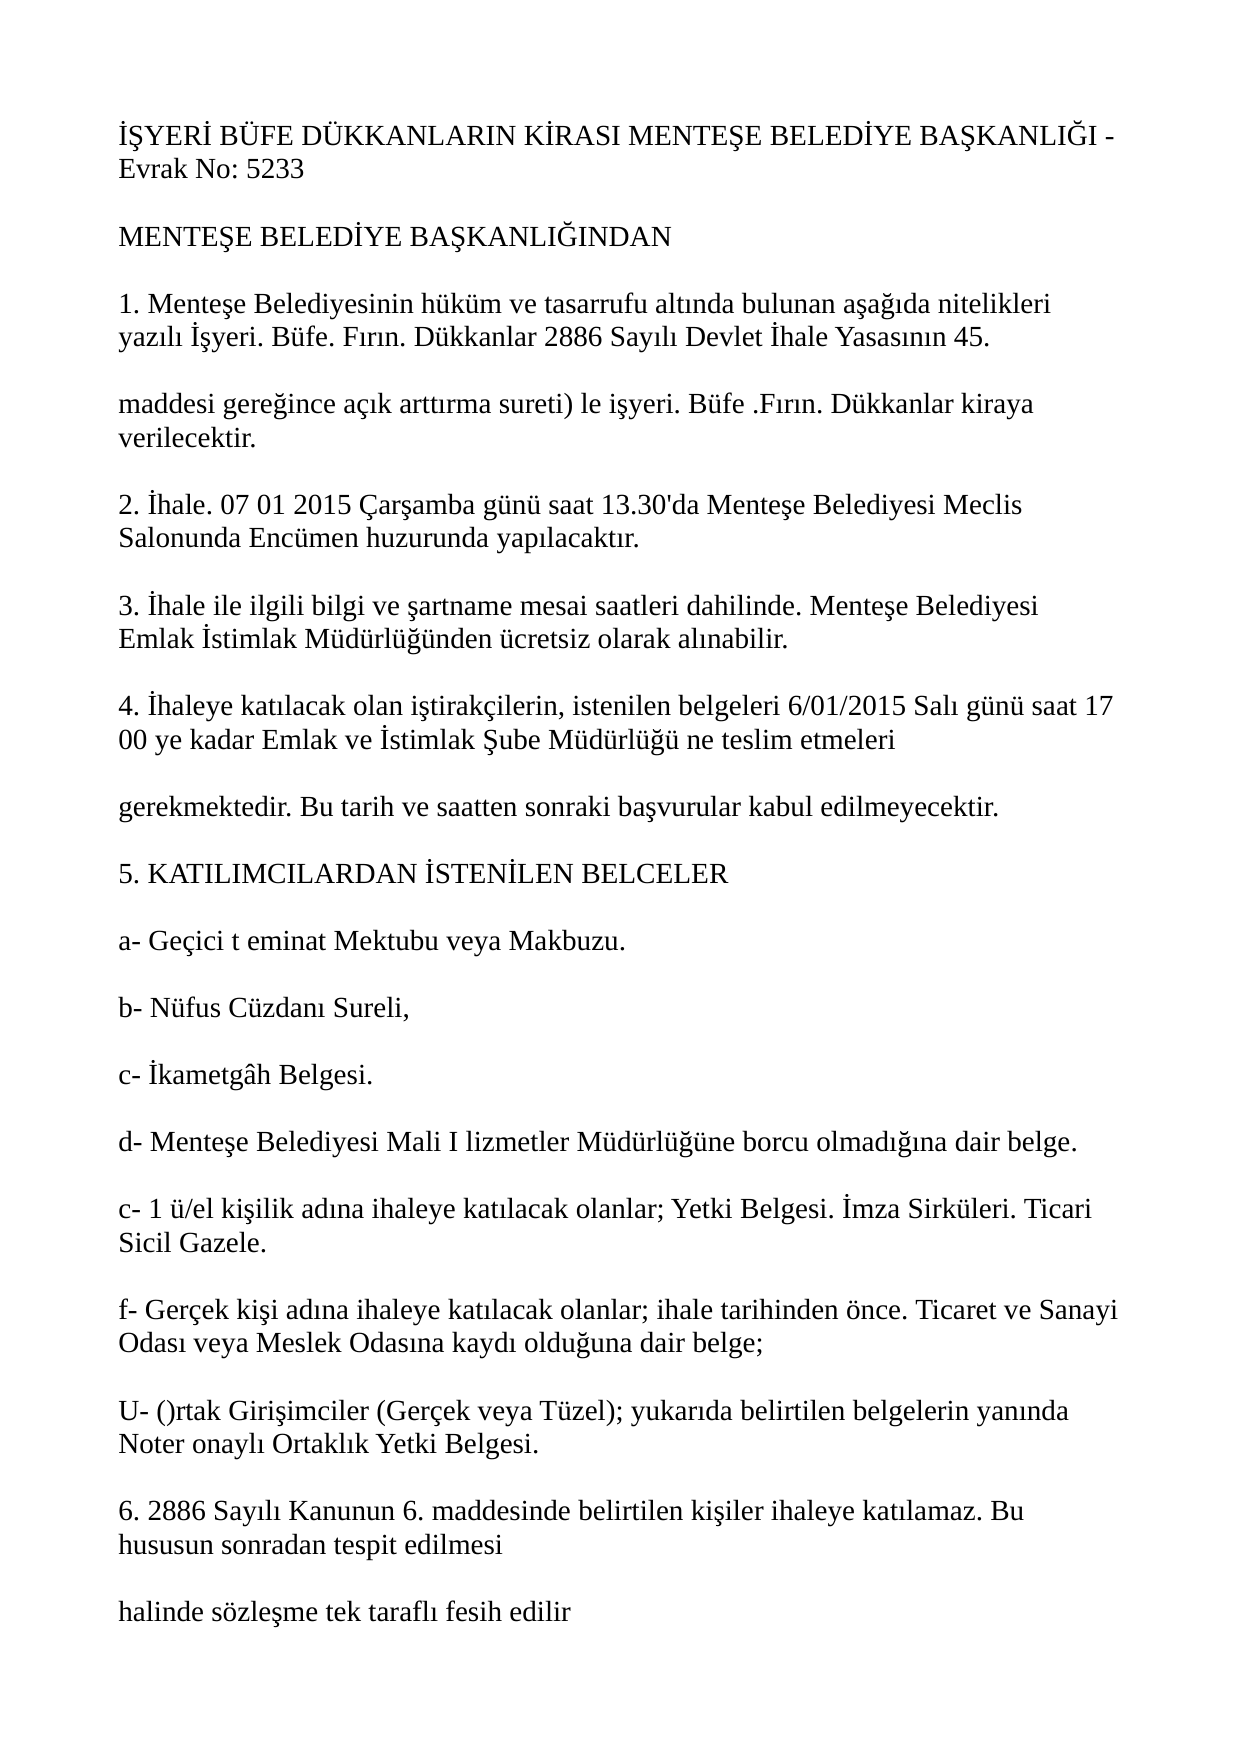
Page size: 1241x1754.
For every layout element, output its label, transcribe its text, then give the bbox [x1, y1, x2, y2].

text İŞYERİ BÜFE DÜKKANLARIN KİRASI MENTEŞE BELEDİYE BAŞKANLIĞI - Evrak No: 5233 [118, 118, 1122, 185]
text MENTEŞE BELEDİYE BAŞKANLIĞINDAN [118, 219, 1122, 252]
text 2. İhale. 07 01 2015 Çarşamba günü saat 13.30'da Menteşe Belediyesi Meclis Salonunda Encümen huzurunda yapılacaktır. [118, 487, 1122, 554]
text c- 1 ü/el kişilik adına ihaleye katılacak olanlar; Yetki Belgesi. İmza Sirküleri. Ticari Sicil Gazele. [118, 1191, 1122, 1258]
text 3. İhale ile ilgili bilgi ve şartname mesai saatleri dahilinde. Menteşe Belediyesi Emlak İstimlak Müdürlüğünden ücretsiz olarak alınabilir. [118, 588, 1122, 655]
text 1. Menteşe Belediyesinin hüküm ve tasarrufu altında bulunan aşağıda nitelikleri yazılı İşyeri. Büfe. Fırın. Dükkanlar 2886 Sayılı Devlet İhale Yasasının 45. [118, 286, 1122, 353]
text 4. İhaleye katılacak olan iştirakçilerin, istenilen belgeleri 6/01/2015 Salı günü saat 17 00 ye kadar Emlak ve İstimlak Şube Müdürlüğü ne teslim etmeleri [118, 688, 1122, 755]
text a- Geçici t eminat Mektubu veya Makbuzu. [118, 923, 1122, 957]
text d- Menteşe Belediyesi Mali I lizmetler Müdürlüğüne borcu olmadığına dair belge. [118, 1124, 1122, 1158]
text 5. KATILIMCILARDAN İSTENİLEN BELCELER [118, 856, 1122, 889]
text c- İkametgâh Belgesi. [118, 1057, 1122, 1091]
text gerekmektedir. Bu tarih ve saatten sonraki başvurular kabul edilmeyecektir. [118, 789, 1122, 822]
text 6. 2886 Sayılı Kanunun 6. maddesinde belirtilen kişiler ihaleye katılamaz. Bu hususun sonradan tespit edilmesi [118, 1493, 1122, 1560]
text maddesi gereğince açık arttırma sureti) le işyeri. Büfe .Fırın. Dükkanlar kiraya verilecektir. [118, 386, 1122, 453]
text f- Gerçek kişi adına ihaleye katılacak olanlar; ihale tarihinden önce. Ticaret ve Sanayi Odası veya Meslek Odasına kaydı olduğuna dair belge; [118, 1292, 1122, 1359]
text halinde sözleşme tek taraflı fesih edilir [118, 1594, 1122, 1627]
text b- Nüfus Cüzdanı Sureli, [118, 990, 1122, 1024]
text U- ()rtak Girişimciler (Gerçek veya Tüzel); yukarıda belirtilen belgelerin yanında Noter onaylı Ortaklık Yetki Belgesi. [118, 1393, 1122, 1460]
